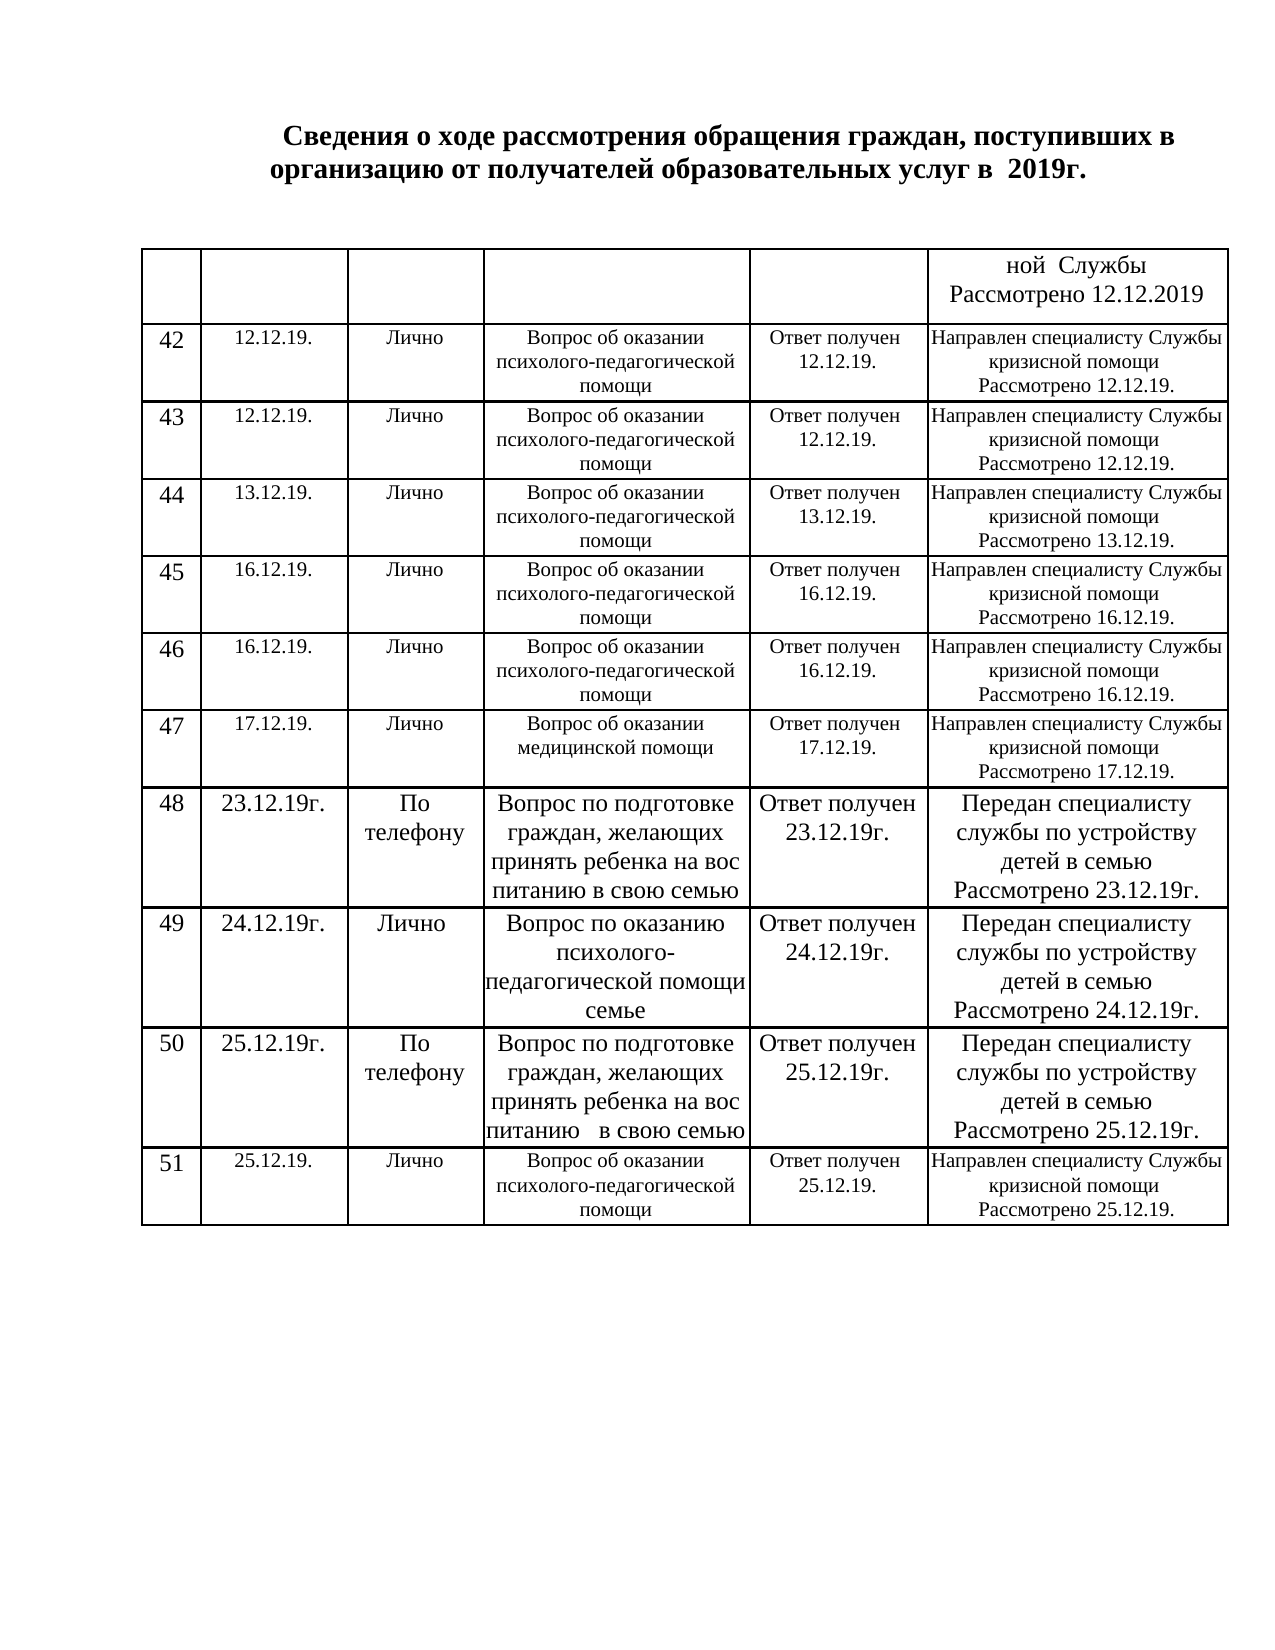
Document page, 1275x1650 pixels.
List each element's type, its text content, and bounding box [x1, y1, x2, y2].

table_cell 49 [143, 909, 200, 1026]
table_cell 12.12.19. [202, 325, 347, 400]
table_cell 50 [143, 1029, 200, 1146]
table_cell Вопрос об оказании психолого-педагогической помощи [485, 403, 749, 478]
table_cell Ответ получен 23.12.19г. [751, 789, 927, 906]
table_cell Лично [349, 480, 483, 555]
table_cell Вопрос об оказании психолого-педагогической помощи [485, 325, 749, 400]
table_cell [349, 250, 483, 323]
table_cell Лично [349, 325, 483, 400]
table_cell 43 [143, 403, 200, 478]
table_cell Ответ получен 12.12.19. [751, 325, 927, 400]
table_cell [202, 250, 347, 323]
table_cell Направлен специалисту Службы кризисной помощи Рассмотрено 25.12.19. [929, 1149, 1227, 1223]
table_cell Лично [349, 711, 483, 786]
table_cell Вопрос по подготовке граждан, желающих принять ребенка на вос питанию в свою семью [485, 789, 749, 906]
table_cell Лично [349, 1149, 483, 1223]
table_cell [751, 250, 927, 323]
table_cell ной Службы Рассмотрено 12.12.2019 [929, 250, 1227, 323]
table_cell 44 [143, 480, 200, 555]
table_cell 25.12.19. [202, 1149, 347, 1223]
table_cell Вопрос по оказанию психолого-педагогической помощи семье [485, 909, 749, 1026]
table_cell Передан специалисту службы по устройству детей в семью Рассмотрено 25.12.19г. [929, 1029, 1227, 1146]
table_cell Вопрос об оказании психолого-педагогической помощи [485, 557, 749, 632]
table_cell [485, 250, 749, 323]
table_cell 23.12.19г. [202, 789, 347, 906]
table_cell 16.12.19. [202, 634, 347, 709]
table_cell 46 [143, 634, 200, 709]
table_cell Направлен специалисту Службы кризисной помощи Рассмотрено 12.12.19. [929, 403, 1227, 478]
table_cell Ответ получен 25.12.19. [751, 1149, 927, 1223]
table_cell Лично [349, 909, 483, 1026]
table_cell По телефону [349, 789, 483, 906]
table_cell Вопрос об оказании медицинской помощи [485, 711, 749, 786]
table_cell 48 [143, 789, 200, 906]
table_cell Ответ получен 13.12.19. [751, 480, 927, 555]
table_cell Направлен специалисту Службы кризисной помощи Рассмотрено 17.12.19. [929, 711, 1227, 786]
table_cell Ответ получен 25.12.19г. [751, 1029, 927, 1146]
table_cell 42 [143, 325, 200, 400]
table_cell Направлен специалисту Службы кризисной помощи Рассмотрено 12.12.19. [929, 325, 1227, 400]
table_cell По телефону [349, 1029, 483, 1146]
table_cell Направлен специалисту Службы кризисной помощи Рассмотрено 16.12.19. [929, 557, 1227, 632]
table_cell Ответ получен 17.12.19. [751, 711, 927, 786]
table_cell Лично [349, 403, 483, 478]
table_cell Направлен специалисту Службы кризисной помощи Рассмотрено 16.12.19. [929, 634, 1227, 709]
table_cell [143, 250, 200, 323]
table_cell Лично [349, 634, 483, 709]
table_cell 45 [143, 557, 200, 632]
table_cell 24.12.19г. [202, 909, 347, 1026]
table_cell Вопрос об оказании психолого-педагогической помощи [485, 1149, 749, 1223]
table_cell 51 [143, 1149, 200, 1223]
table_cell 12.12.19. [202, 403, 347, 478]
table_cell 47 [143, 711, 200, 786]
table_cell Лично [349, 557, 483, 632]
table_cell Ответ получен 16.12.19. [751, 557, 927, 632]
table_cell Направлен специалисту Службы кризисной помощи Рассмотрено 13.12.19. [929, 480, 1227, 555]
table_cell Вопрос по подготовке граждан, желающих принять ребенка на вос питанию в свою семью [485, 1029, 749, 1146]
table_cell Вопрос об оказании психолого-педагогической помощи [485, 634, 749, 709]
table_cell 13.12.19. [202, 480, 347, 555]
table_cell Вопрос об оказании психолого-педагогической помощи [485, 480, 749, 555]
table_cell Ответ получен 12.12.19. [751, 403, 927, 478]
table_cell Передан специалисту службы по устройству детей в семью Рассмотрено 24.12.19г. [929, 909, 1227, 1026]
table_cell 16.12.19. [202, 557, 347, 632]
table_cell 17.12.19. [202, 711, 347, 786]
table_cell 25.12.19г. [202, 1029, 347, 1146]
table_cell Ответ получен 24.12.19г. [751, 909, 927, 1026]
table_cell Ответ получен 16.12.19. [751, 634, 927, 709]
table_cell Передан специалисту службы по устройству детей в семью Рассмотрено 23.12.19г. [929, 789, 1227, 906]
